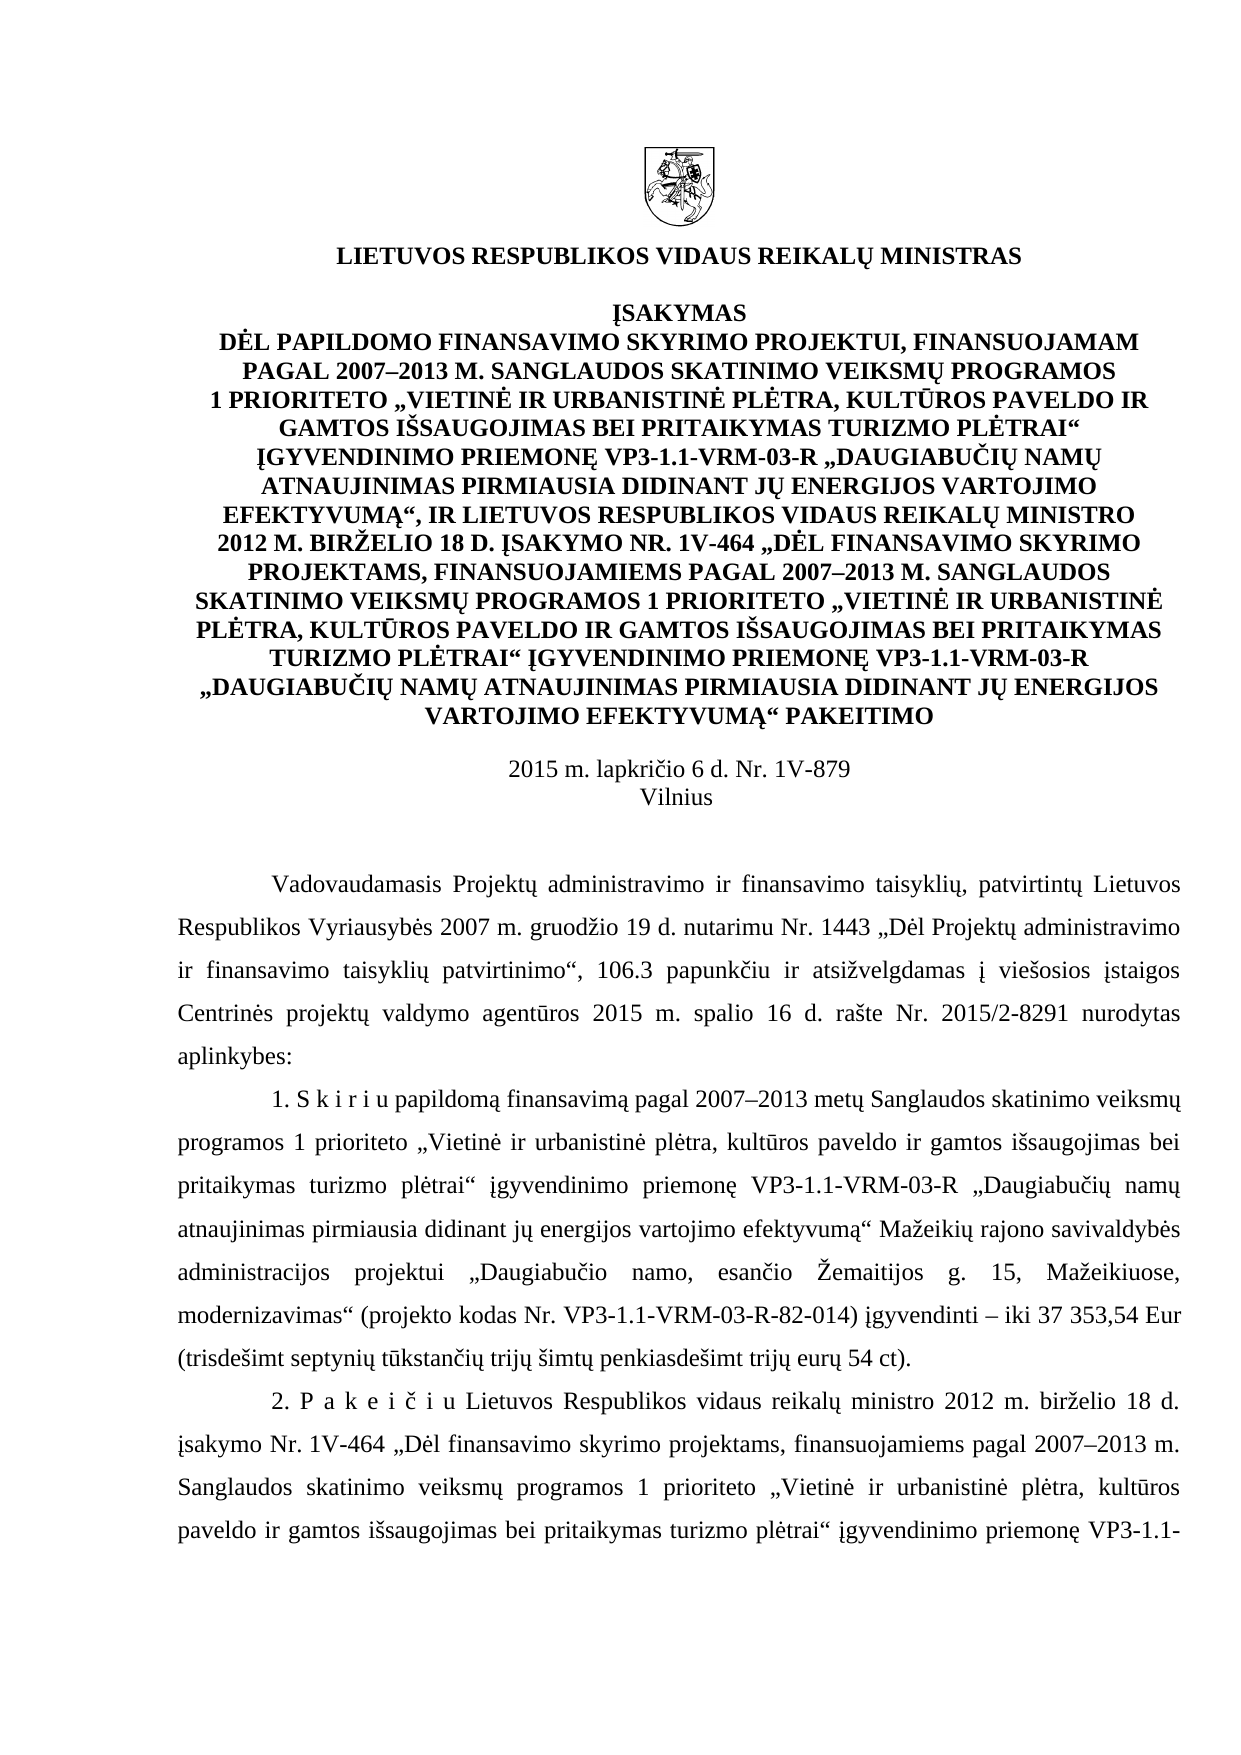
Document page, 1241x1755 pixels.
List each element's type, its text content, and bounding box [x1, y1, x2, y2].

text DĖL PAPILDOMO FINANSAVIMO SKYRIMO PROJEKTUI, FINANSUOJAMAM PAGAL 2007–2013 m. SANGLAUDOS SKATINIMO VEIKSMŲ PROGRAMOS 1 PRIORITETO „VIETINĖ IR URBANISTINĖ PLĖTRA, KULTŪROS PAVELDO IR GAMTOS IŠSAUGOJIMAS BEI PRITAIKYMAS TURIZMO PLĖTRAI“ ĮGYVENDINIMO PRIEMONĘ VP3-1.1-VRM-03-R „DAUGIABUČIŲ NAMŲ ATNAUJINIMAS PIRMIAUSIA DIDINANT JŲ ENERGIJOS VARTOJIMO EFEKTYVUMĄ“, IR LIETUVOS RESPUBLIKOS VIDAUS REIKALŲ MINISTRO 2012 M. birželio 18 D. ĮSAKYMO NR. 1V-464 „DĖL FINANSAVIMO SKYRIMO PROJEKTAMS, FINANSUOJAMIEMS PAGAL 2007–2013 m. SANGLAUDOS SKATINIMO VEIKSMŲ PROGRAMOS 1 PRIORITETO „VIETINĖ IR URBANISTINĖ PLĖTRA, KULTŪROS PAVELDO IR GAMTOS IŠSAUGOJIMAS BEI PRITAIKYMAS TURIZMO PLĖTRAI“ ĮGYVENDINIMO PRIEMONĘ VP3-1.1-VRM-03-R „DAUGIABUČIŲ NAMŲ ATNAUJINIMAS PIRMIAUSIA DIDINANT JŲ ENERGIJOS VARTOJIMO EFEKTYVUMĄ“ PAKEITIMO [177, 327, 1181, 730]
text 2015 m. lapkričio 6 d. Nr. 1V-879 [177, 754, 1181, 782]
text Vilnius [177, 782, 1181, 811]
text ĮSAKYMAS [177, 298, 1181, 327]
text Vadovaudamasis Projektų administravimo ir finansavimo taisyklių, patvirtintų Lietuvos Respublikos Vyriausybės 2007 m. gruodžio 19 d. nutarimu Nr. 1443 „Dėl Projektų administravimo ir finansavimo taisyklių patvirtinimo“, 106.3 papunkčiu ir atsižvelgdamas į viešosios įstaigos Centrinės projektų valdymo agentūros 2015 m. spalio 16 d. rašte Nr. 2015/2-8291 nurodytas aplinkybes: [177, 869, 1181, 1070]
text 1. S k i r i u papildomą finansavimą pagal 2007–2013 metų Sanglaudos skatinimo veiksmų programos 1 prioriteto „Vietinė ir urbanistinė plėtra, kultūros paveldo ir gamtos išsaugojimas bei pritaikymas turizmo plėtrai“ įgyvendinimo priemonę VP3-1.1-VRM-03-R „Daugiabučių namų atnaujinimas pirmiausia didinant jų energijos vartojimo efektyvumą“ Mažeikių rajono savivaldybės administracijos projektui „Daugiabučio namo, esančio Žemaitijos g. 15, Mažeikiuose, modernizavimas“ (projekto kodas Nr. VP3-1.1-VRM-03-R-82-014) įgyvendinti – iki 37 353,54 Eur (trisdešimt septynių tūkstančių trijų šimtų penkiasdešimt trijų eurų 54 ct). [177, 1084, 1181, 1372]
text LIETUVOS RESPUBLIKOS VIDAUS REIKALŲ MINISTRAS [177, 241, 1181, 270]
text 2. P a k e i č i u Lietuvos Respublikos vidaus reikalų ministro 2012 m. birželio 18 d. įsakymo Nr. 1V-464 „Dėl finansavimo skyrimo projektams, finansuojamiems pagal 2007–2013 m. Sanglaudos skatinimo veiksmų programos 1 prioriteto „Vietinė ir urbanistinė plėtra, kultūros paveldo ir gamtos išsaugojimas bei pritaikymas turizmo plėtrai“ įgyvendinimo priemonę VP3-1.1- [177, 1386, 1181, 1544]
